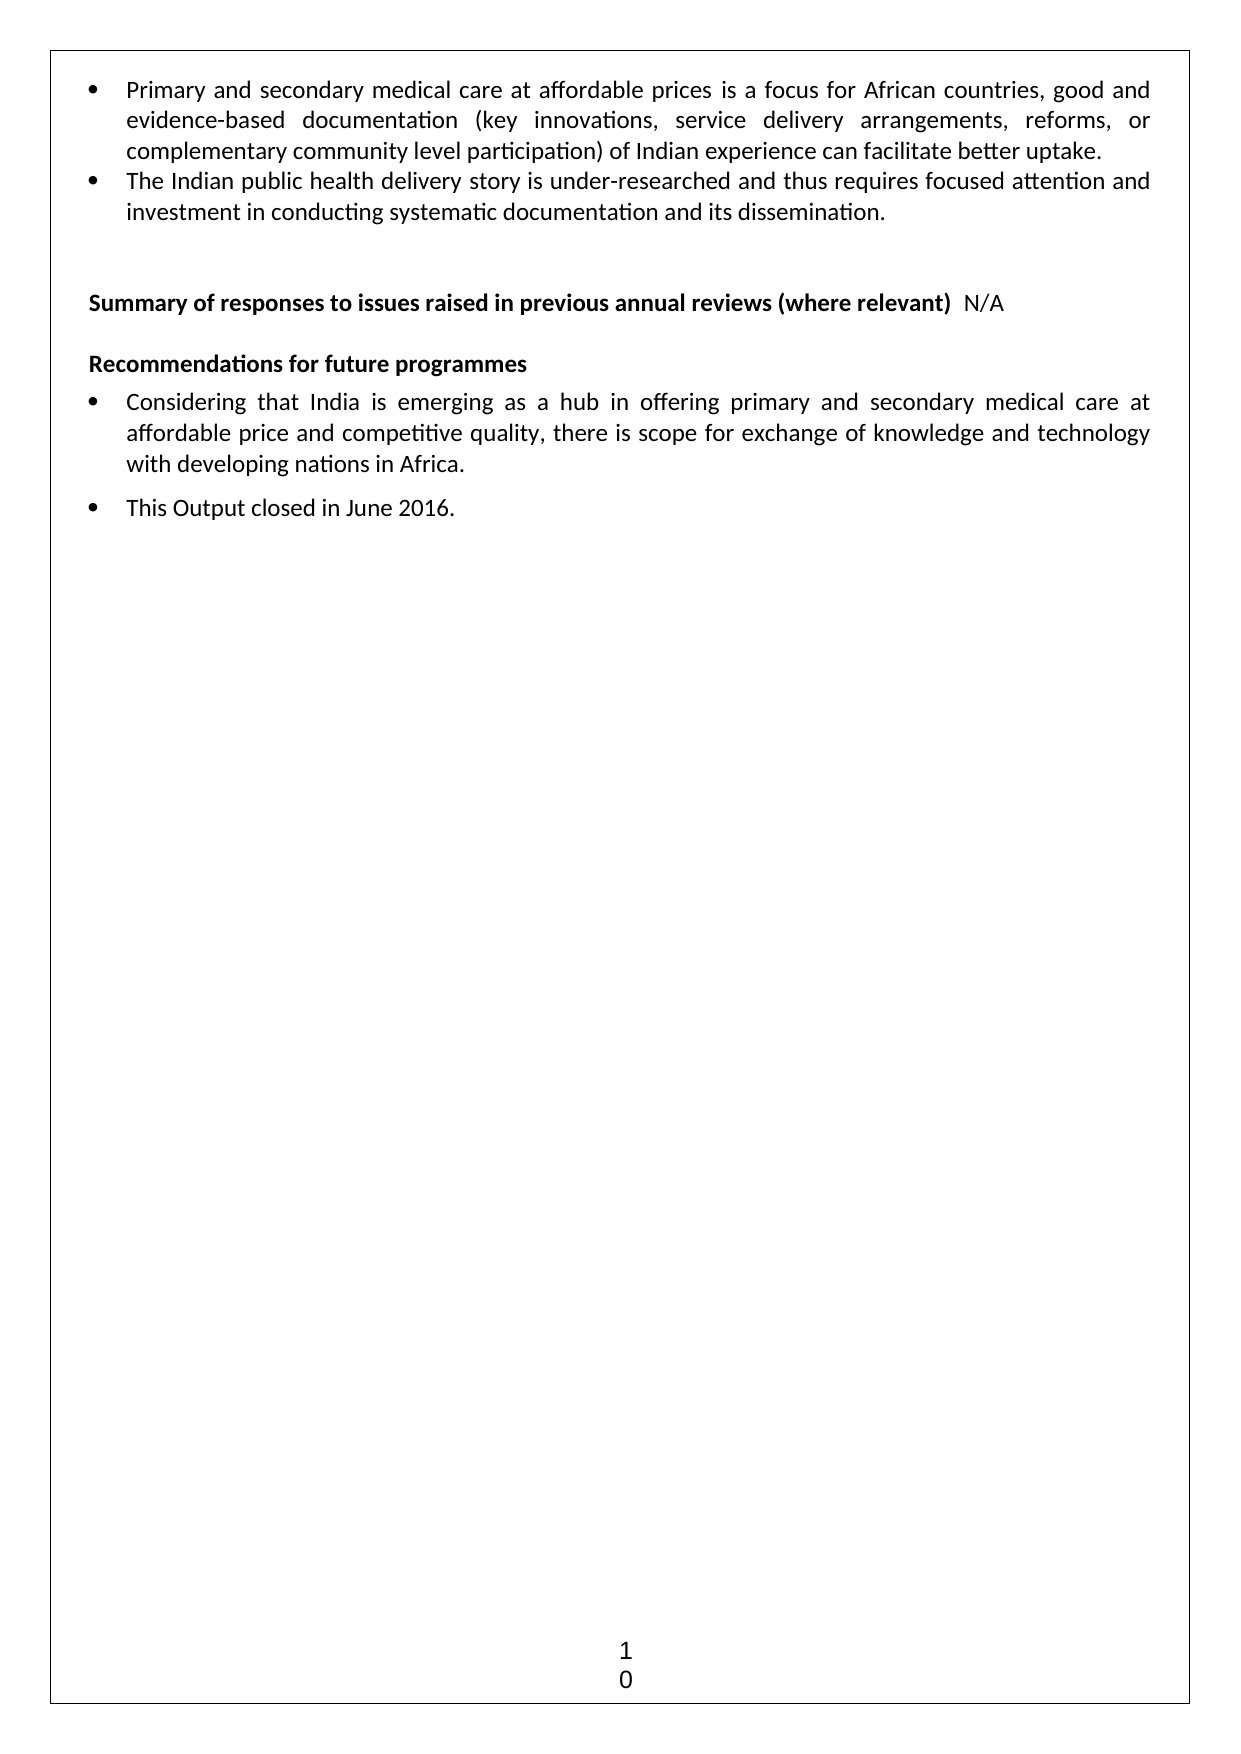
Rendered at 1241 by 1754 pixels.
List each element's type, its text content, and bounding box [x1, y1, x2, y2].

list Considering that India is emerging as a hub in offering primary and secondary medical care at affordable price and competitive quality, there is scope for exchange of knowledge and technology with developing nations in Africa. [89, 385, 1152, 479]
text Recommendations for future programmes [89, 348, 1152, 379]
text Summary of responses to issues raised in previous annual reviews (where relevant) N/A [89, 287, 1152, 318]
list Primary and secondary medical care at affordable prices is a focus for African countries, good and evidence-based documentation (key innovations, service delivery arrangements, reforms, or complementary community level participation) of Indian experience can facilitate better uptake. [89, 74, 1152, 165]
list The Indian public health delivery story is under-researched and thus requires focused attention and investment in conducting systematic documentation and its dissemination. [89, 165, 1152, 226]
list This Output closed in June 2016. [89, 492, 1152, 523]
